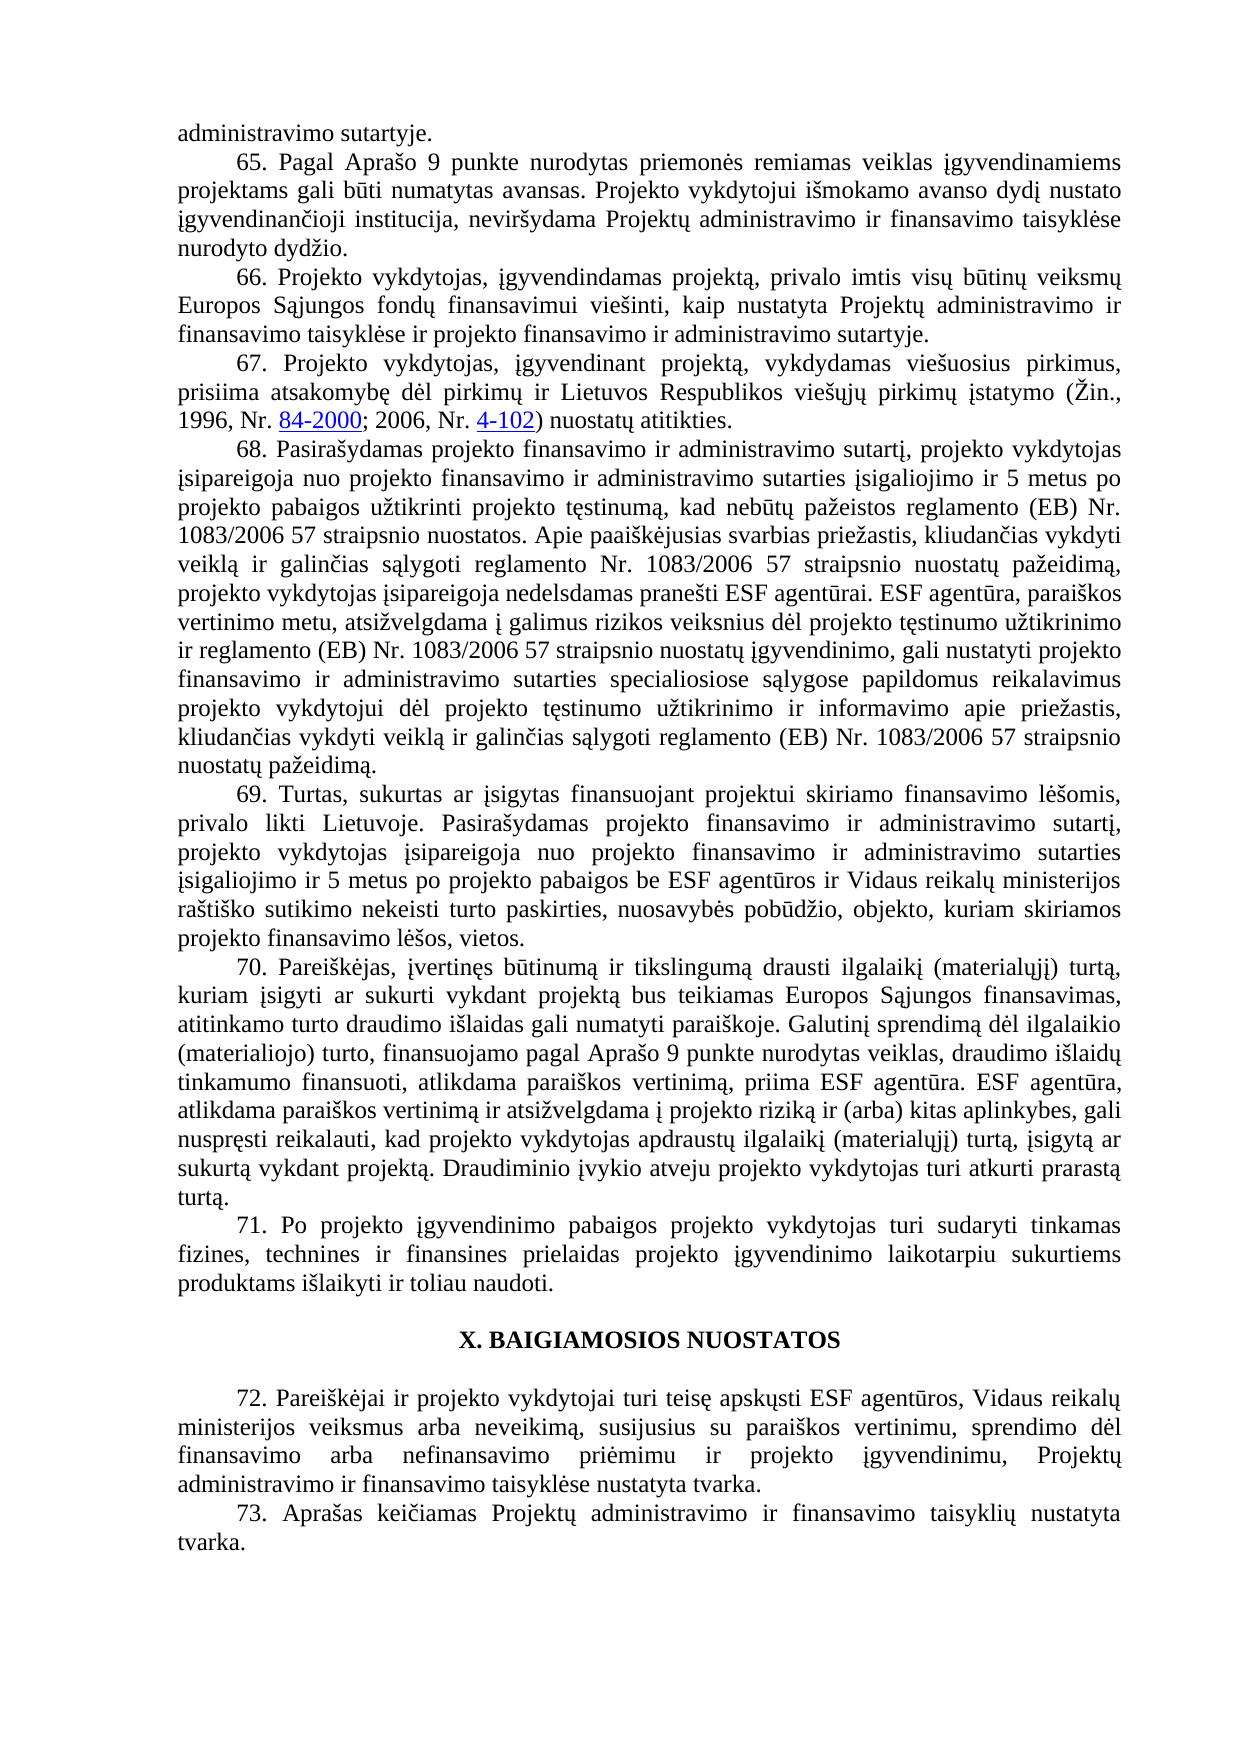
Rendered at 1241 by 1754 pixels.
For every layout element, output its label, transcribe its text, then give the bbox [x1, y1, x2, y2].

text 71. Po projekto įgyvendinimo pabaigos projekto vykdytojas turi sudaryti tinkamas fizines, technines ir finansines prielaidas projekto įgyvendinimo laikotarpiu sukurtiems produktams išlaikyti ir toliau naudoti. [177, 1211, 1122, 1297]
text 73. Aprašas keičiamas Projektų administravimo ir finansavimo taisyklių nustatyta tvarka. [177, 1498, 1122, 1556]
text X. Baigiamosios nuostatos [177, 1326, 1122, 1354]
text 69. Turtas, sukurtas ar įsigytas finansuojant projektui skiriamo finansavimo lėšomis, privalo likti Lietuvoje. Pasirašydamas projekto finansavimo ir administravimo sutartį, projekto vykdytojas įsipareigoja nuo projekto finansavimo ir administravimo sutarties įsigaliojimo ir 5 metus po projekto pabaigos be ESF agentūros ir Vidaus reikalų ministerijos raštiško sutikimo nekeisti turto paskirties, nuosavybės pobūdžio, objekto, kuriam skiriamos projekto finansavimo lėšos, vietos. [177, 779, 1122, 952]
text 70. Pareiškėjas, įvertinęs būtinumą ir tikslingumą drausti ilgalaikį (materialųjį) turtą, kuriam įsigyti ar sukurti vykdant projektą bus teikiamas Europos Sąjungos finansavimas, atitinkamo turto draudimo išlaidas gali numatyti paraiškoje. Galutinį sprendimą dėl ilgalaikio (materialiojo) turto, finansuojamo pagal Aprašo 9 punkte nurodytas veiklas, draudimo išlaidų tinkamumo finansuoti, atlikdama paraiškos vertinimą, priima ESF agentūra. ESF agentūra, atlikdama paraiškos vertinimą ir atsižvelgdama į projekto riziką ir (arba) kitas aplinkybes, gali nuspręsti reikalauti, kad projekto vykdytojas apdraustų ilgalaikį (materialųjį) turtą, įsigytą ar sukurtą vykdant projektą. Draudiminio įvykio atveju projekto vykdytojas turi atkurti prarastą turtą. [177, 952, 1122, 1211]
text 65. Pagal Aprašo 9 punkte nurodytas priemonės remiamas veiklas įgyvendinamiems projektams gali būti numatytas avansas. Projekto vykdytojui išmokamo avanso dydį nustato įgyvendinančioji institucija, neviršydama Projektų administravimo ir finansavimo taisyklėse nurodyto dydžio. [177, 147, 1122, 262]
text administravimo sutartyje. [177, 118, 1122, 147]
text 66. Projekto vykdytojas, įgyvendindamas projektą, privalo imtis visų būtinų veiksmų Europos Sąjungos fondų finansavimui viešinti, kaip nustatyta Projektų administravimo ir finansavimo taisyklėse ir projekto finansavimo ir administravimo sutartyje. [177, 262, 1122, 348]
text 68. Pasirašydamas projekto finansavimo ir administravimo sutartį, projekto vykdytojas įsipareigoja nuo projekto finansavimo ir administravimo sutarties įsigaliojimo ir 5 metus po projekto pabaigos užtikrinti projekto tęstinumą, kad nebūtų pažeistos reglamento (EB) Nr. 1083/2006 57 straipsnio nuostatos. Apie paaiškėjusias svarbias priežastis, kliudančias vykdyti veiklą ir galinčias sąlygoti reglamento Nr. 1083/2006 57 straipsnio nuostatų pažeidimą, projekto vykdytojas įsipareigoja nedelsdamas pranešti ESF agentūrai. ESF agentūra, paraiškos vertinimo metu, atsižvelgdama į galimus rizikos veiksnius dėl projekto tęstinumo užtikrinimo ir reglamento (EB) Nr. 1083/2006 57 straipsnio nuostatų įgyvendinimo, gali nustatyti projekto finansavimo ir administravimo sutarties specialiosiose sąlygose papildomus reikalavimus projekto vykdytojui dėl projekto tęstinumo užtikrinimo ir informavimo apie priežastis, kliudančias vykdyti veiklą ir galinčias sąlygoti reglamento (EB) Nr. 1083/2006 57 straipsnio nuostatų pažeidimą. [177, 434, 1122, 779]
text 72. Pareiškėjai ir projekto vykdytojai turi teisę apskųsti ESF agentūros, Vidaus reikalų ministerijos veiksmus arba neveikimą, susijusius su paraiškos vertinimu, sprendimo dėl finansavimo arba nefinansavimo priėmimu ir projekto įgyvendinimu, Projektų administravimo ir finansavimo taisyklėse nustatyta tvarka. [177, 1383, 1122, 1498]
text 67. Projekto vykdytojas, įgyvendinant projektą, vykdydamas viešuosius pirkimus, prisiima atsakomybę dėl pirkimų ir Lietuvos Respublikos viešųjų pirkimų įstatymo (Žin., 1996, Nr. 84-2000; 2006, Nr. 4-102) nuostatų atitikties. [177, 348, 1122, 434]
